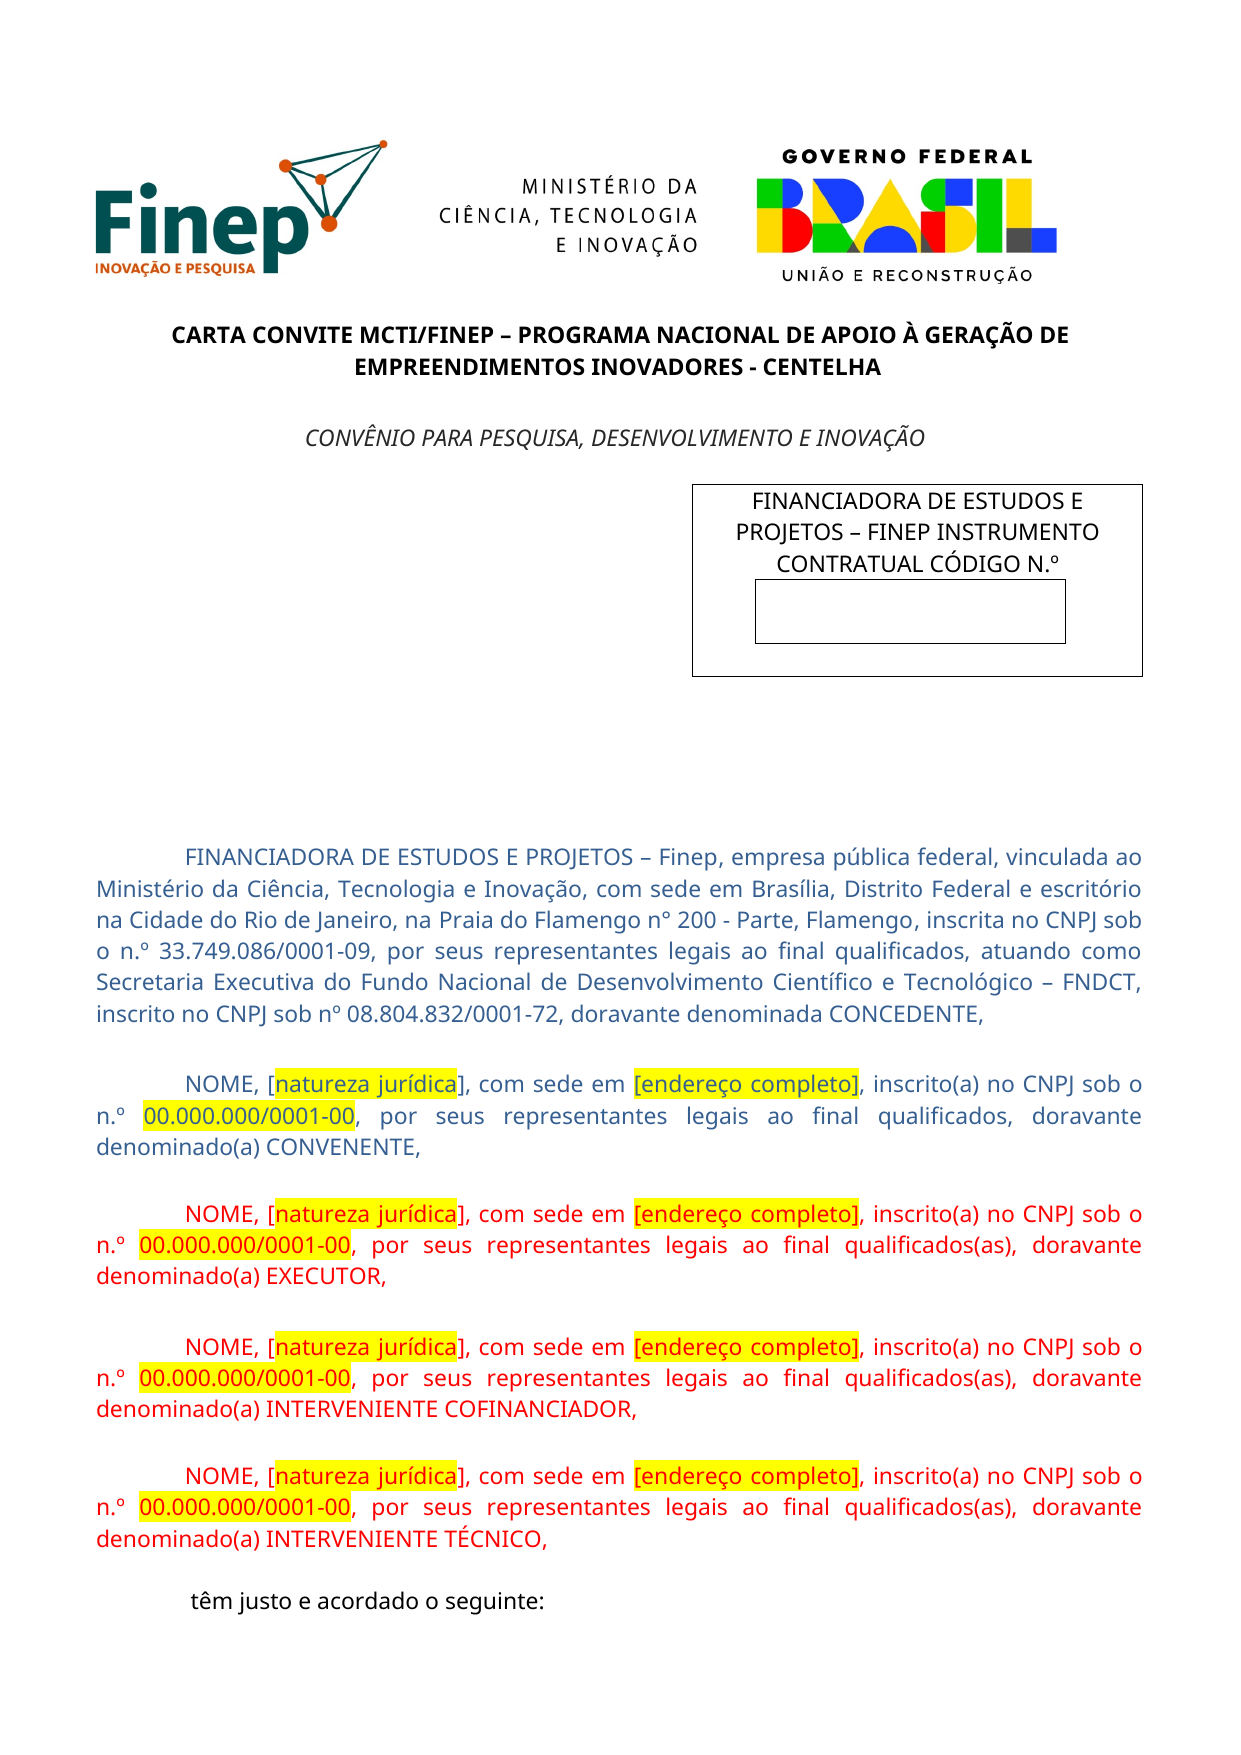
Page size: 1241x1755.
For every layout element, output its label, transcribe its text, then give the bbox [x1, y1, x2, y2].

table_cell [756, 580, 796, 643]
subtitle NOME, [natureza jurídica], com sede em [endereço completo], inscrito(a) no CNPJ sob o n.º 00.000.000/0001-00, por seus representantes legais ao final qualificados(as), doravante denominado(a) INTERVENIENTE COFINANCIADOR, [96, 1331, 1143, 1424]
text têm justo e acordado o seguinte: [96, 1585, 1143, 1616]
subtitle CONVÊNIO PARA PESQUISA, DESENVOLVIMENTO E INOVAÇÃO [96, 421, 1143, 453]
table_cell [1006, 580, 1065, 643]
subtitle NOME, [natureza jurídica], com sede em [endereço completo], inscrito(a) no CNPJ sob o n.º 00.000.000/0001-00, por seus representantes legais ao final qualificados(as), doravante denominado(a) INTERVENIENTE TÉCNICO, [96, 1460, 1143, 1554]
table_cell [844, 580, 903, 643]
subtitle NOME, [natureza jurídica], com sede em [endereço completo], inscrito(a) no CNPJ sob o n.º 00.000.000/0001-00, por seus representantes legais ao final qualificados, doravante denominado(a) CONVENENTE, [96, 1068, 1143, 1162]
subtitle FINANCIADORA DE ESTUDOS E PROJETOS – Finep, empresa pública federal, vinculada ao Ministério da Ciência, Tecnologia e Inovação, com sede em Brasília, Distrito Federal e escritório na Cidade do Rio de Janeiro, na Praia do Flamengo n° 200 - Parte, Flamengo, inscrita no CNPJ sob o n.º 33.749.086/0001-09, por seus representantes legais ao final qualificados, atuando como Secretaria Executiva do Fundo Nacional de Desenvolvimento Científico e Tecnológico – FNDCT, inscrito no CNPJ sob nº 08.804.832/0001-72, doravante denominada CONCEDENTE, [96, 841, 1143, 1029]
text CARTA CONVITE MCTI/FINEP – PROGRAMA NACIONAL DE APOIO À GERAÇÃO DE EMPREENDIMENTOS INOVADORES - CENTELHA [131, 319, 1110, 382]
subtitle NOME, [natureza jurídica], com sede em [endereço completo], inscrito(a) no CNPJ sob o n.º 00.000.000/0001-00, por seus representantes legais ao final qualificados(as), doravante denominado(a) EXECUTOR, [96, 1197, 1143, 1291]
table_cell [903, 580, 1006, 643]
table_cell [796, 580, 844, 643]
table_cell [1066, 579, 1142, 611]
table_cell [1066, 611, 1142, 643]
table_header FINANCIADORA DE ESTUDOS E PROJETOS – FINEP INSTRUMENTO CONTRATUAL CÓDIGO N.º [693, 485, 1142, 579]
table_cell [693, 611, 755, 643]
table_cell [693, 579, 755, 611]
table_cell [693, 643, 1142, 676]
